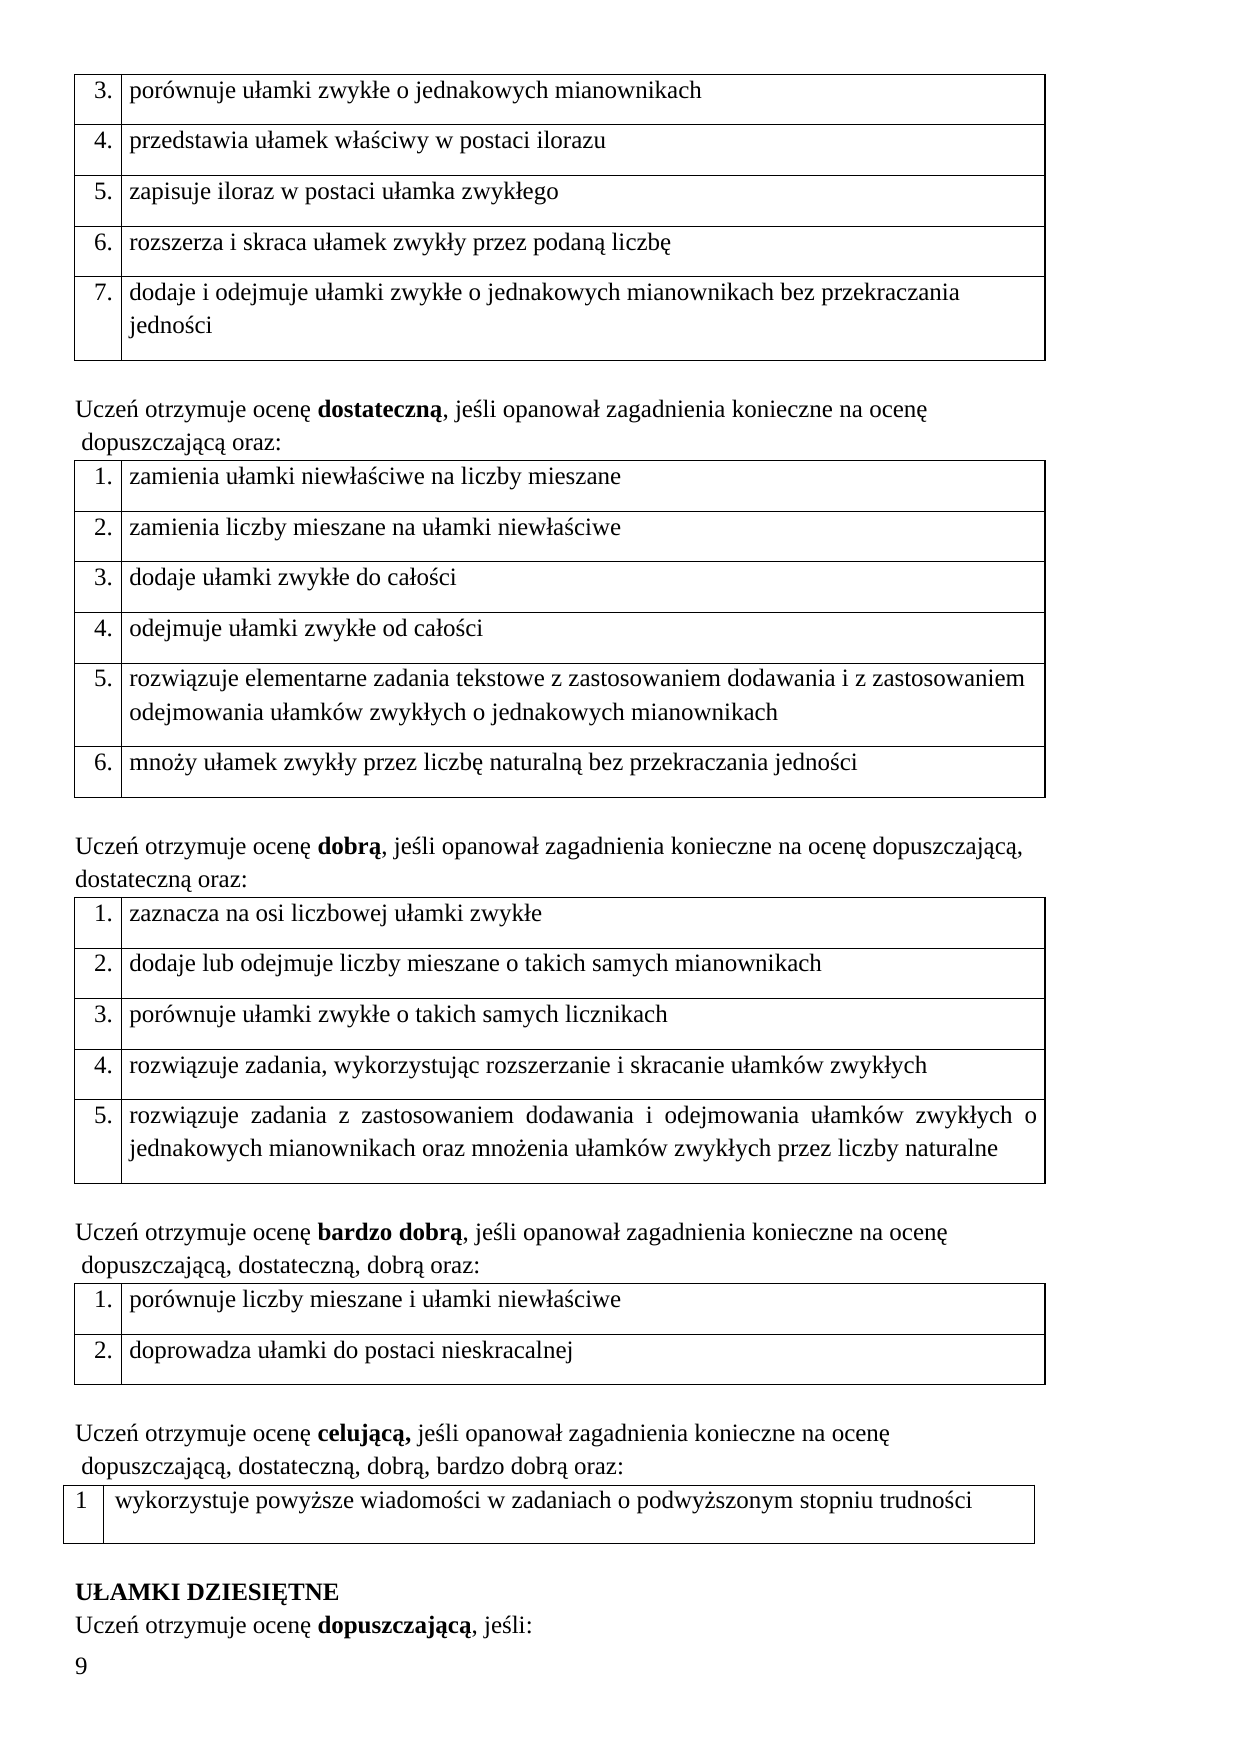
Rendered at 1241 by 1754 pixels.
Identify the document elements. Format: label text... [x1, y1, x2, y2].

table_cell rozwiązuje zadania z zastosowaniem dodawania i odejmowania ułamków zwykłych o jednakowych mianownikach oraz mnożenia ułamków zwykłych przez liczby naturalne [122, 1100, 1044, 1183]
text Uczeń otrzymuje ocenę bardzo dobrą, jeśli opanował zagadnienia konieczne na ocenę [75, 1217, 1165, 1246]
table_cell rozwiązuje zadania, wykorzystując rozszerzanie i skracanie ułamków zwykłych [122, 1050, 1044, 1099]
table_cell 7. [75, 277, 121, 360]
table_cell rozwiązuje elementarne zadania tekstowe z zastosowaniem dodawania i z zastosowaniem odejmowania ułamków zwykłych o jednakowych mianownikach [122, 664, 1044, 746]
table_header 1. [75, 1284, 121, 1334]
table_cell zapisuje iloraz w postaci ułamka zwykłego [122, 176, 1044, 226]
table_cell 3. [75, 999, 121, 1049]
table_header zaznacza na osi liczbowej ułamki zwykłe [122, 898, 1044, 947]
table_cell 2. [75, 949, 121, 998]
text dopuszczającą oraz: [75, 427, 1165, 456]
table_header wykorzystuje powyższe wiadomości w zadaniach o podwyższonym stopniu trudności [104, 1486, 1034, 1543]
table_cell 3. [75, 75, 121, 124]
table_cell przedstawia ułamek właściwy w postaci ilorazu [122, 125, 1044, 175]
table_header porównuje liczby mieszane i ułamki niewłaściwe [122, 1284, 1044, 1334]
table_cell doprowadza ułamki do postaci nieskracalnej [122, 1335, 1044, 1384]
table_header 1 [64, 1486, 103, 1543]
table_header 1. [75, 898, 121, 947]
table_header zamienia ułamki niewłaściwe na liczby mieszane [122, 461, 1044, 511]
table_cell 5. [75, 664, 121, 746]
table_cell 5. [75, 1100, 121, 1183]
text Uczeń otrzymuje ocenę celującą, jeśli opanował zagadnienia konieczne na ocenę [75, 1418, 1165, 1447]
table_cell dodaje ułamki zwykłe do całości [122, 562, 1044, 612]
table_header 1. [75, 461, 121, 511]
table_cell zamienia liczby mieszane na ułamki niewłaściwe [122, 512, 1044, 561]
table_cell 5. [75, 176, 121, 226]
table_cell mnoży ułamek zwykły przez liczbę naturalną bez przekraczania jedności [122, 747, 1044, 797]
table_cell 2. [75, 1335, 121, 1384]
text dopuszczającą, dostateczną, dobrą oraz: [75, 1250, 1165, 1279]
text Uczeń otrzymuje ocenę dobrą, jeśli opanował zagadnienia konieczne na ocenę dopuszczającą, [75, 831, 1165, 859]
table_cell 6. [75, 747, 121, 797]
table_cell porównuje ułamki zwykłe o jednakowych mianownikach [122, 75, 1044, 124]
text Uczeń otrzymuje ocenę dostateczną, jeśli opanował zagadnienia konieczne na ocenę [75, 394, 1165, 423]
table_cell 4. [75, 1050, 121, 1099]
text dopuszczającą, dostateczną, dobrą, bardzo dobrą oraz: [75, 1451, 1165, 1480]
table_cell 6. [75, 227, 121, 276]
table_cell 4. [75, 613, 121, 662]
table_cell porównuje ułamki zwykłe o takich samych licznikach [122, 999, 1044, 1049]
table_cell rozszerza i skraca ułamek zwykły przez podaną liczbę [122, 227, 1044, 276]
text UŁAMKI DZIESIĘTNE [75, 1577, 1165, 1606]
table_cell dodaje i odejmuje ułamki zwykłe o jednakowych mianownikach bez przekraczania jedności [122, 277, 1044, 360]
table_cell 4. [75, 125, 121, 175]
text Uczeń otrzymuje ocenę dopuszczającą, jeśli: [75, 1610, 1165, 1639]
table_cell dodaje lub odejmuje liczby mieszane o takich samych mianownikach [122, 949, 1044, 998]
text dostateczną oraz: [75, 864, 1165, 893]
table_cell 3. [75, 562, 121, 612]
table_cell 2. [75, 512, 121, 561]
table_cell odejmuje ułamki zwykłe od całości [122, 613, 1044, 662]
